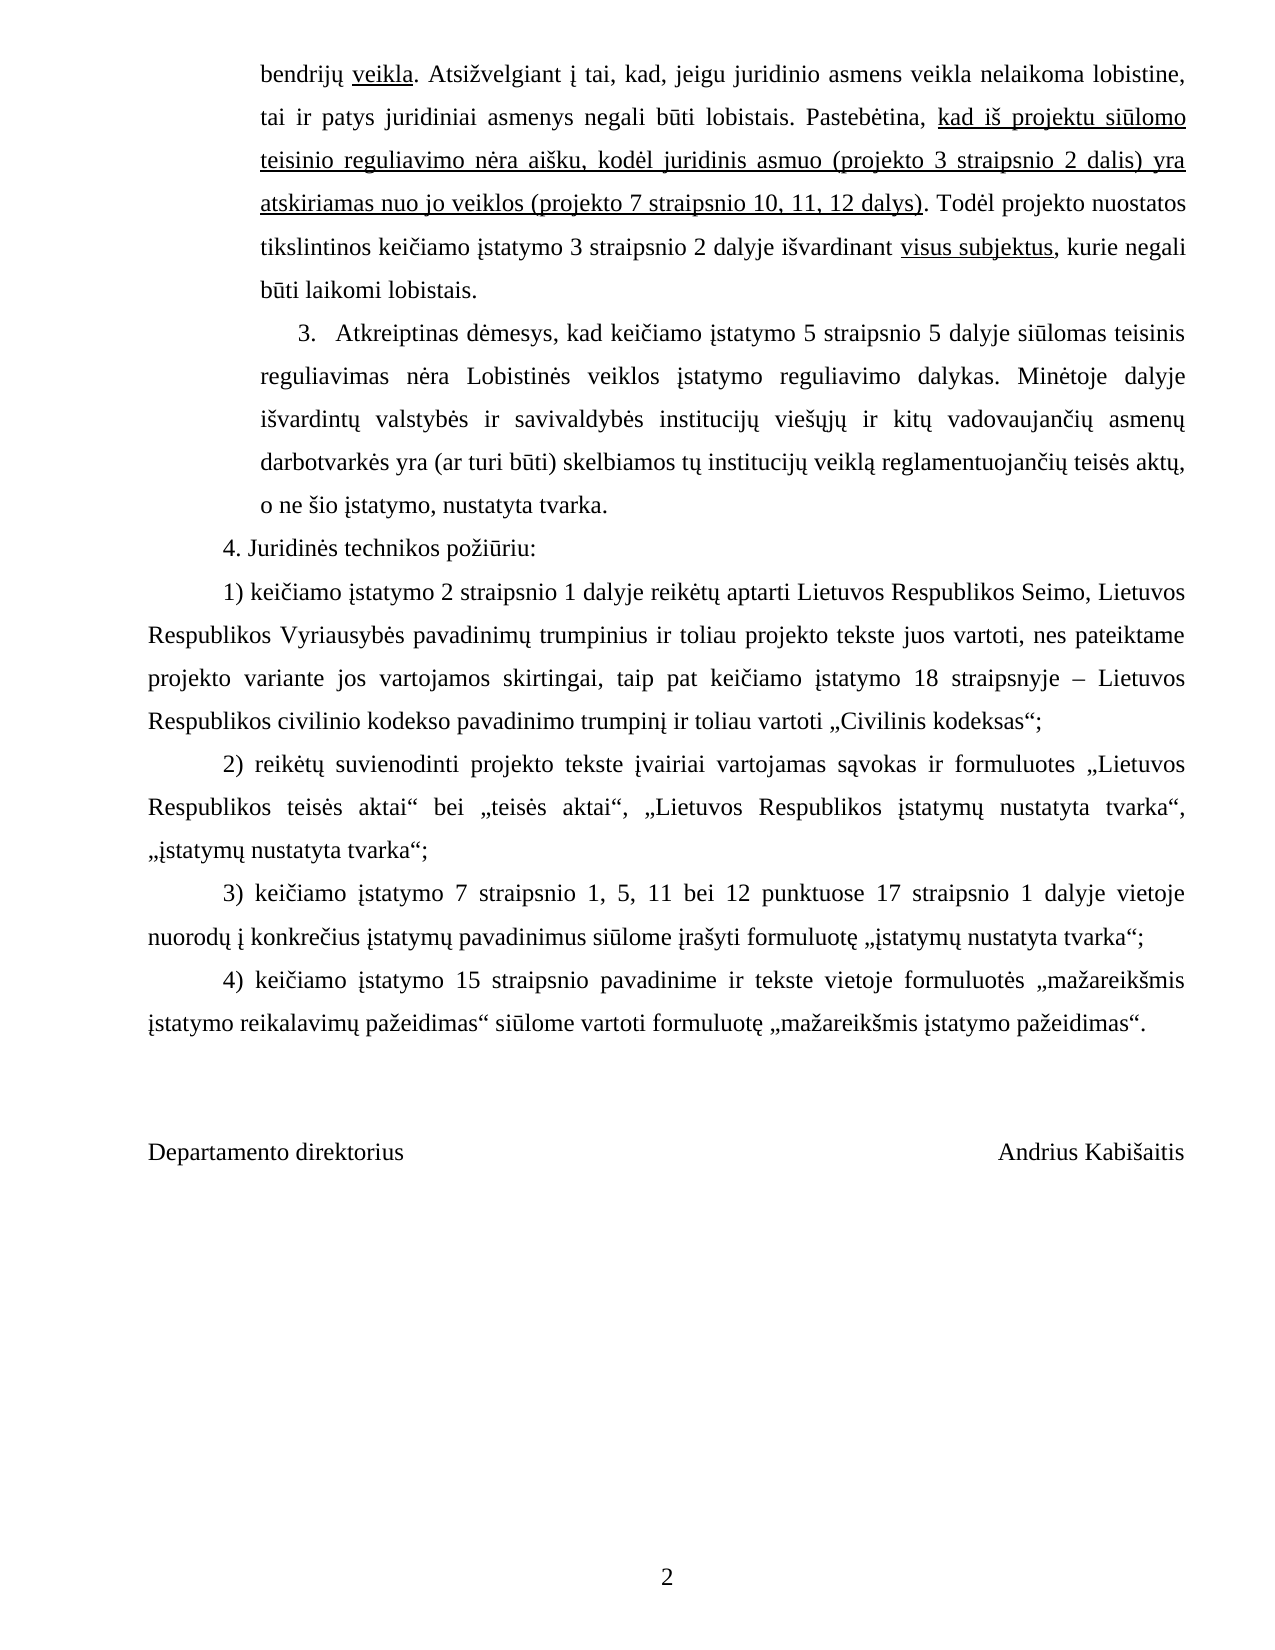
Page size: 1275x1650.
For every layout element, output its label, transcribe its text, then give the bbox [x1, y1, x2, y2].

list bendrijų veikla. Atsižvelgiant į tai, kad, jeigu juridinio asmens veikla nelaikoma lobistine, tai ir patys juridiniai asmenys negali būti lobistais. Pastebėtina, kad iš projektu siūlomo teisinio reguliavimo nėra aišku, kodėl juridinis asmuo (projekto 3 straipsnio 2 dalis) yra atskiriamas nuo jo veiklos (projekto 7 straipsnio 10, 11, 12 dalys). Todėl projekto nuostatos tikslintinos keičiamo įstatymo 3 straipsnio 2 dalyje išvardinant visus subjektus, kurie negali būti laikomi lobistais. [223, 59, 1186, 303]
text 3) keičiamo įstatymo 7 straipsnio 1, 5, 11 bei 12 punktuose 17 straipsnio 1 dalyje vietoje nuorodų į konkrečius įstatymų pavadinimus siūlome įrašyti formuluotę „įstatymų nustatyta tvarka“; [148, 878, 1186, 950]
text 4. Juridinės technikos požiūriu: [148, 533, 1186, 562]
text Departamento direktorius Andrius Kabišaitis [148, 1137, 1186, 1166]
text 1) keičiamo įstatymo 2 straipsnio 1 dalyje reikėtų aptarti Lietuvos Respublikos Seimo, Lietuvos Respublikos Vyriausybės pavadinimų trumpinius ir toliau projekto tekste juos vartoti, nes pateiktame projekto variante jos vartojamos skirtingai, taip pat keičiamo įstatymo 18 straipsnyje – Lietuvos Respublikos civilinio kodekso pavadinimo trumpinį ir toliau vartoti „Civilinis kodeksas“; [148, 577, 1186, 735]
text 2) reikėtų suvienodinti projekto tekste įvairiai vartojamas sąvokas ir formuluotes „Lietuvos Respublikos teisės aktai“ bei „teisės aktai“, „Lietuvos Respublikos įstatymų nustatyta tvarka“, „įstatymų nustatyta tvarka“; [148, 749, 1186, 864]
text 4) keičiamo įstatymo 15 straipsnio pavadinime ir tekste vietoje formuluotės „mažareikšmis įstatymo reikalavimų pažeidimas“ siūlome vartoti formuluotę „mažareikšmis įstatymo pažeidimas“. [148, 965, 1186, 1037]
list Atkreiptinas dėmesys, kad keičiamo įstatymo 5 straipsnio 5 dalyje siūlomas teisinis reguliavimas nėra Lobistinės veiklos įstatymo reguliavimo dalykas. Minėtoje dalyje išvardintų valstybės ir savivaldybės institucijų viešųjų ir kitų vadovaujančių asmenų darbotvarkės yra (ar turi būti) skelbiamos tų institucijų veiklą reglamentuojančių teisės aktų, o ne šio įstatymo, nustatyta tvarka. [223, 318, 1186, 519]
